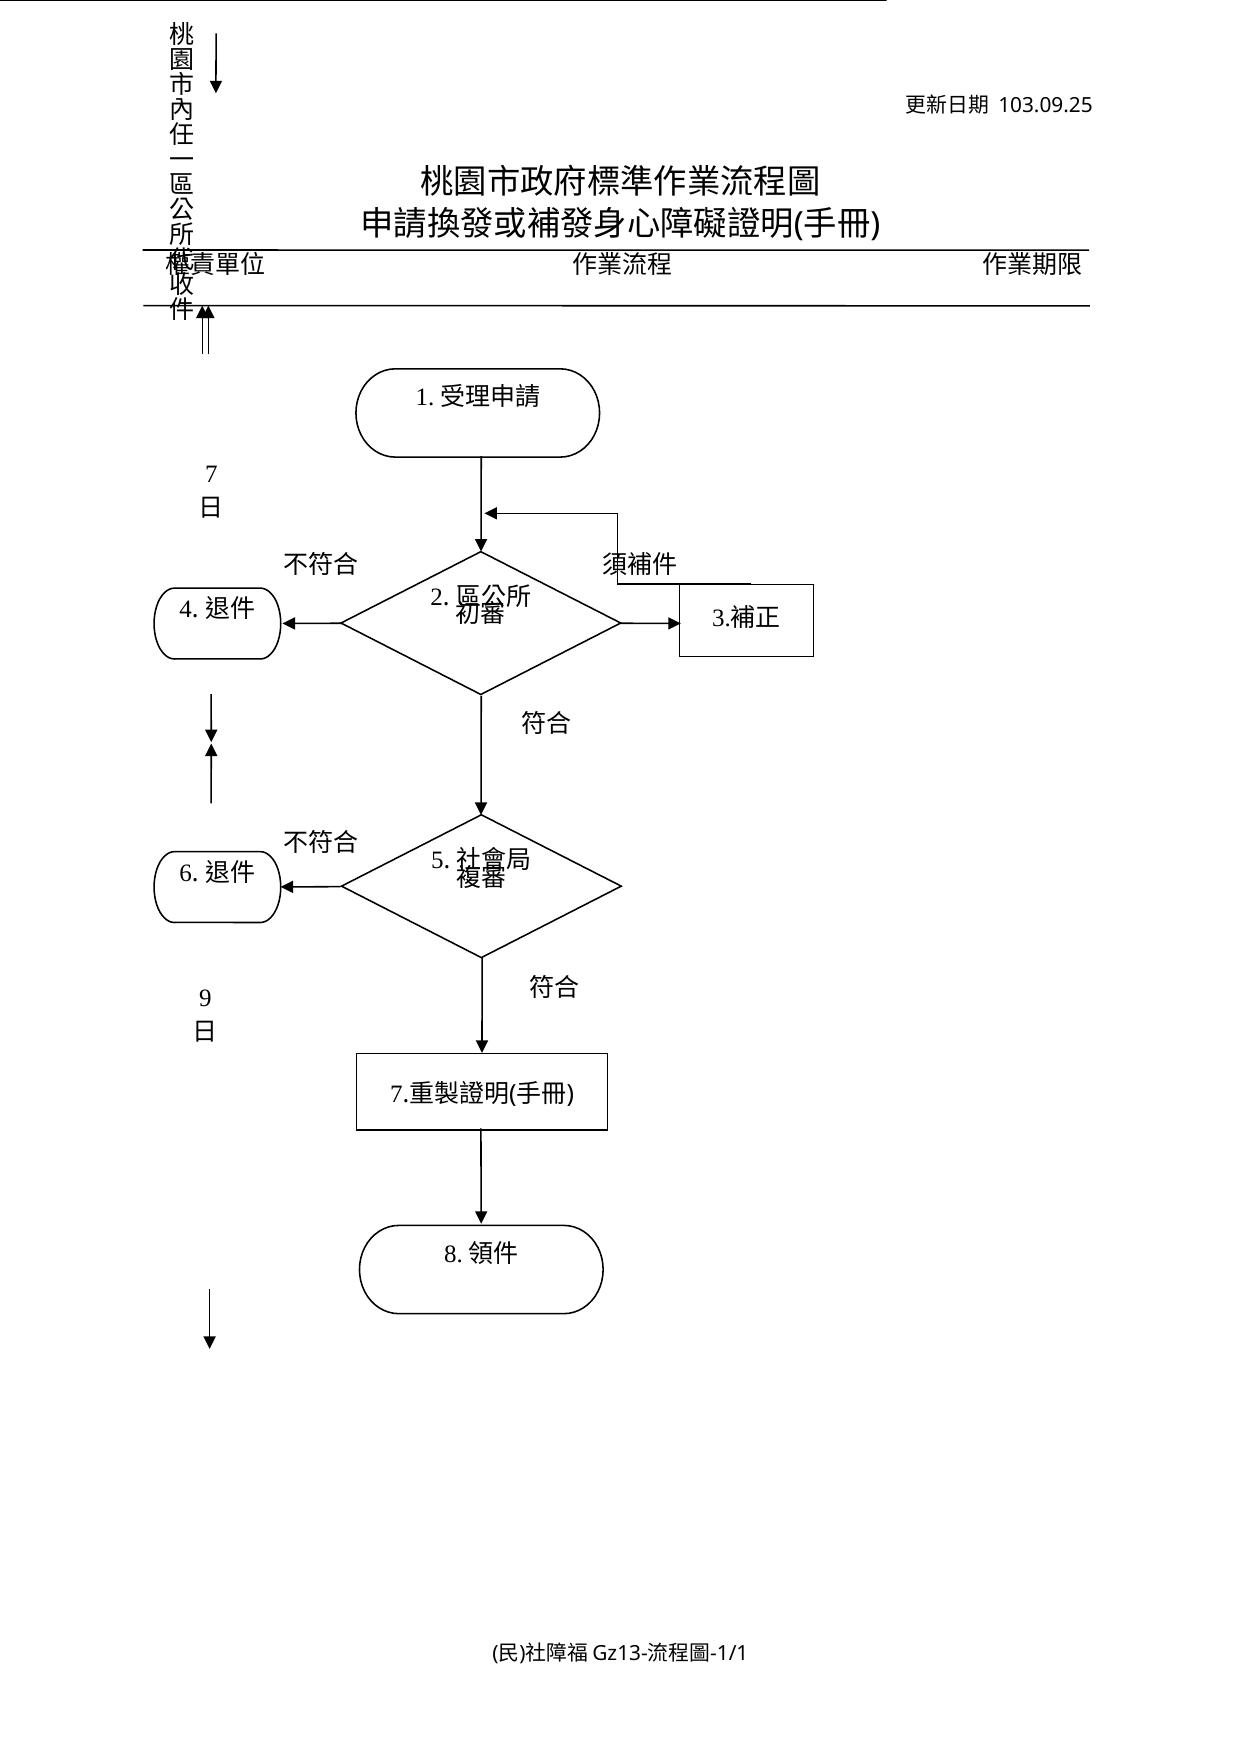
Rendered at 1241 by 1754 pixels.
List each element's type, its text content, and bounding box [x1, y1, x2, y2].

table_cell [961, 307, 1103, 1234]
table_header [283, 244, 961, 249]
table_cell [148, 307, 283, 1234]
table_cell [283, 888, 481, 1234]
text 申請換發或補發身心障礙證明(手冊) [148, 202, 1092, 244]
table_cell [283, 594, 394, 622]
table_header 權責單位 [148, 251, 283, 304]
table_header 作業流程 [283, 251, 961, 305]
table_header 作業期限 [961, 244, 1103, 307]
table_cell [283, 1234, 961, 1497]
table_cell [283, 625, 480, 886]
table_cell [961, 1234, 1103, 1497]
table_header [148, 244, 283, 249]
table_cell [482, 594, 961, 1234]
table_cell [568, 594, 678, 622]
table_cell [148, 1234, 283, 1497]
text 桃園市政府標準作業流程圖 [148, 161, 1092, 202]
table_cell [283, 307, 961, 593]
